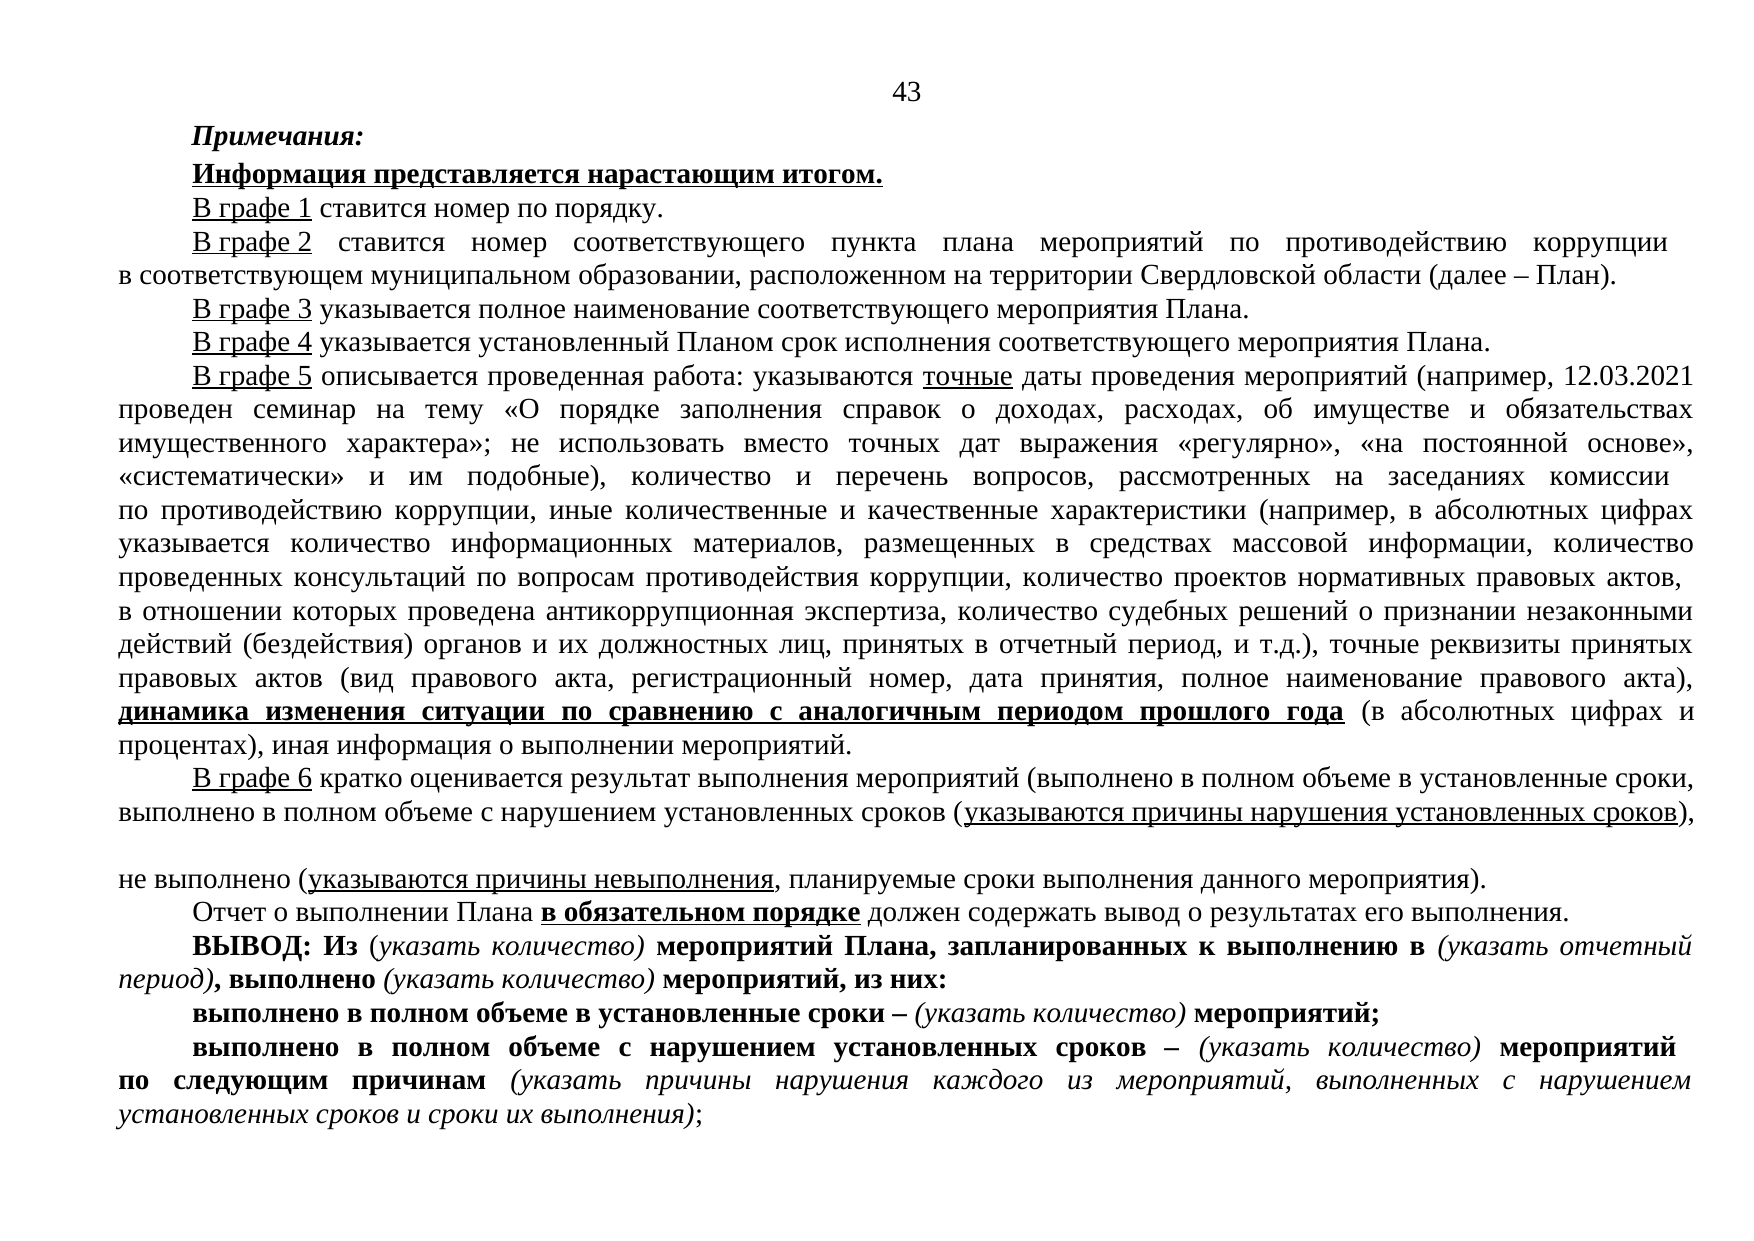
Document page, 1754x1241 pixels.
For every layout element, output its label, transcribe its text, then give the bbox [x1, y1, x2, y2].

text В графе 1 ставится номер по порядку. [118, 190, 1695, 224]
text В графе 5 описывается проведенная работа: указываются точные даты проведения мероприятий (например, 12.03.2021 проведен семинар на тему «О порядке заполнения справок о доходах, расходах, об имуществе и обязательствах имущественного характера»; не использовать вместо точных дат выражения «регулярно», «на постоянной основе», «систематически» и им подобные), количество и перечень вопросов, рассмотренных на заседаниях комиссии по противодействию коррупции, иные количественные и качественные характеристики (например, в абсолютных цифрах указывается количество информационных материалов, размещенных в средствах массовой информации, количество проведенных консультаций по вопросам противодействия коррупции, количество проектов нормативных правовых актов, в отношении которых проведена антикоррупционная экспертиза, количество судебных решений о признании незаконными действий (бездействия) органов и их должностных лиц, принятых в отчетный период, и т.д.), точные реквизиты принятых правовых актов (вид правового акта, регистрационный номер, дата принятия, полное наименование правового акта), динамика изменения ситуации по сравнению с аналогичным периодом прошлого года (в абсолютных цифрах и процентах), иная информация о выполнении мероприятий. [118, 358, 1695, 760]
text выполнено в полном объеме в установленные сроки – (указать количество) мероприятий; [118, 995, 1695, 1029]
text В графе 6 кратко оценивается результат выполнения мероприятий (выполнено в полном объеме в установленные сроки, выполнено в полном объеме с нарушением установленных сроков (указываются причины нарушения установленных сроков), не выполнено (указываются причины невыполнения, планируемые сроки выполнения данного мероприятия). [118, 760, 1695, 894]
text Примечания: [118, 118, 1695, 152]
text Информация представляется нарастающим итогом. [118, 157, 1695, 190]
text В графе 3 указывается полное наименование соответствующего мероприятия Плана. [118, 291, 1695, 324]
text выполнено в полном объеме с нарушением установленных сроков – (указать количество) мероприятий по следующим причинам (указать причины нарушения каждого из мероприятий, выполненных с нарушением установленных сроков и сроки их выполнения); [118, 1029, 1695, 1129]
text В графе 2 ставится номер соответствующего пункта плана мероприятий по противодействию коррупции в соответствующем муниципальном образовании, расположенном на территории Свердловской области (далее – План). [118, 224, 1695, 291]
text ВЫВОД: Из (указать количество) мероприятий Плана, запланированных к выполнению в (указать отчетный период), выполнено (указать количество) мероприятий, из них: [118, 928, 1695, 995]
text Отчет о выполнении Плана в обязательном порядке должен содержать вывод о результатах его выполнения. [118, 894, 1695, 928]
text В графе 4 указывается установленный Планом срок исполнения соответствующего мероприятия Плана. [118, 324, 1695, 358]
